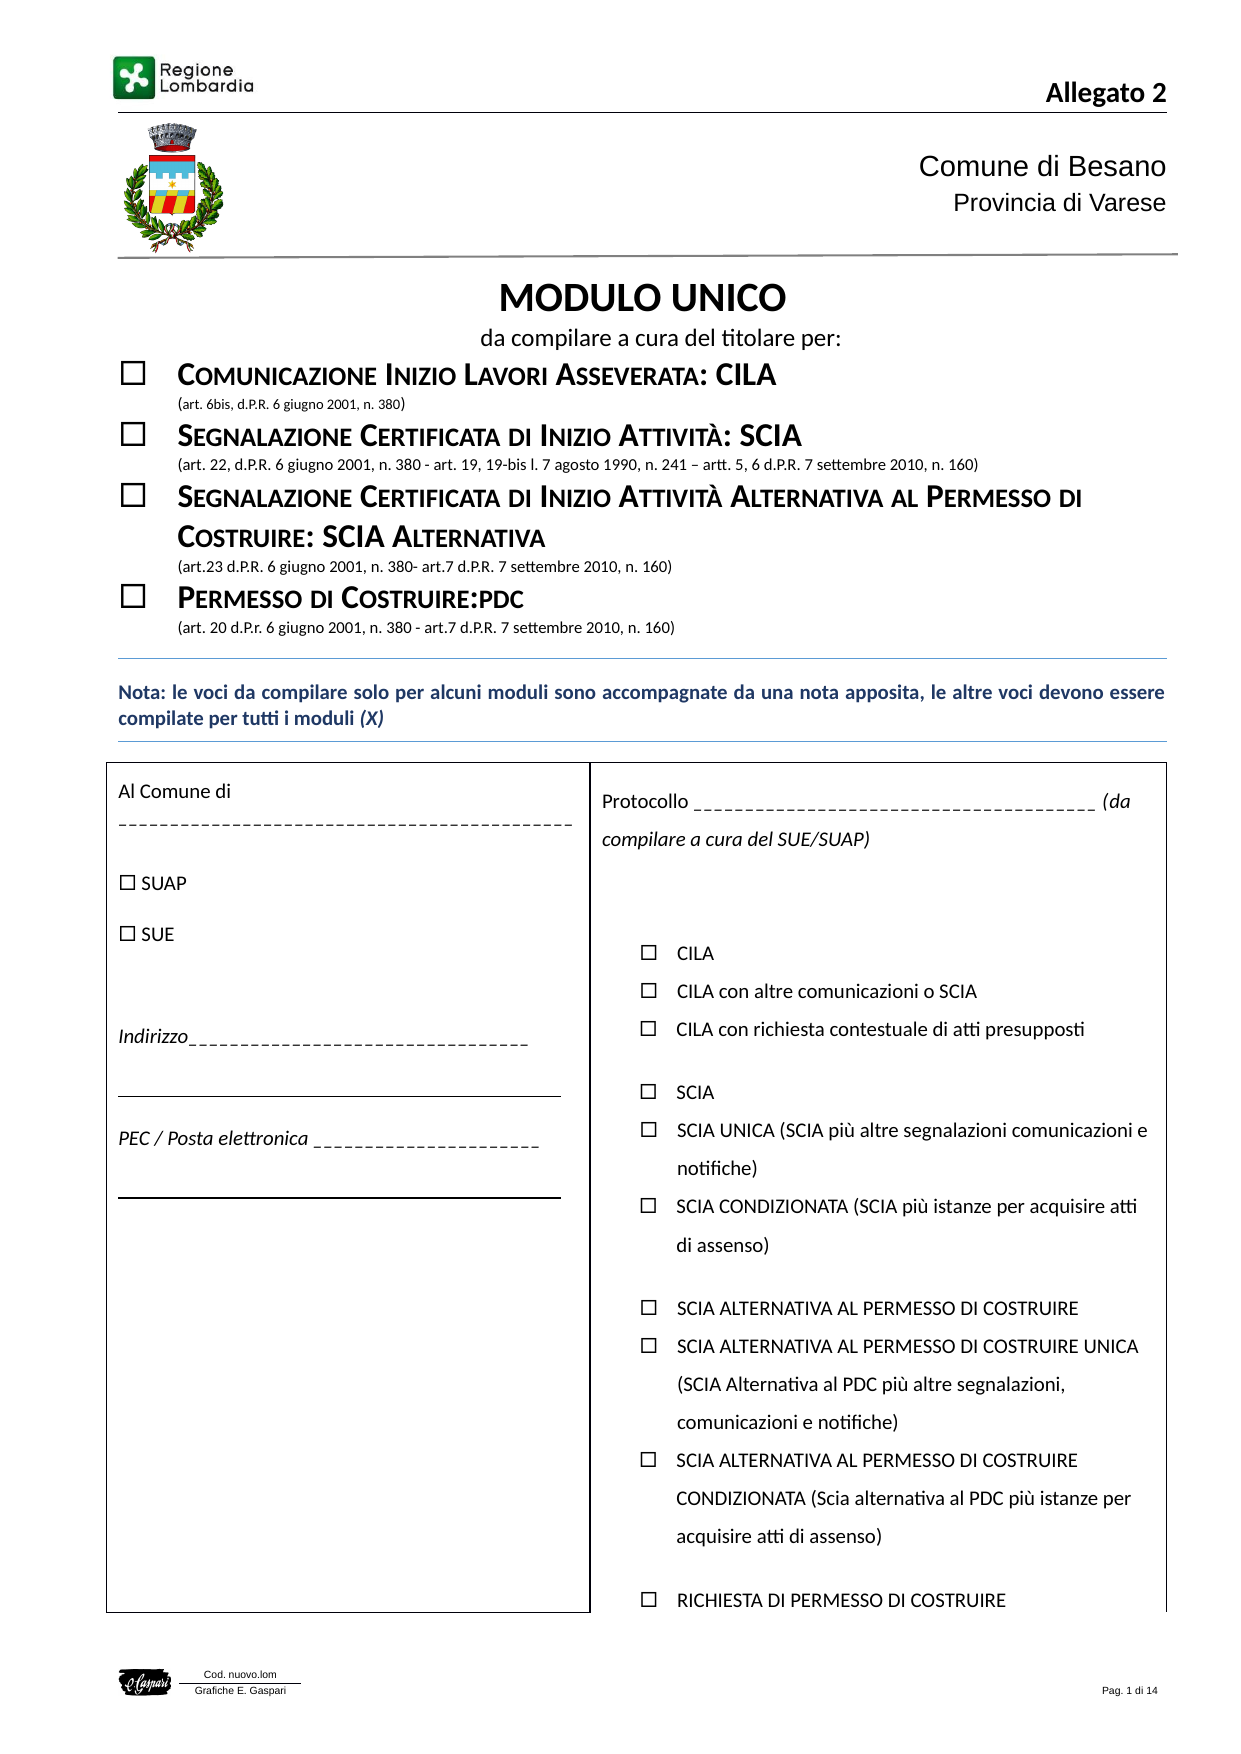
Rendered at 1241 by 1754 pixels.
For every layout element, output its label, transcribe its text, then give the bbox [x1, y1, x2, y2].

picture [118, 1668, 171, 1696]
text (art.23 d.P.R. 6 giugno 2001, n. 380- art.7 d.P.R. 7 settembre 2010, n. 160) [177, 556, 1167, 576]
table_cell  SUAP  SUE Indirizzo_________________________________ PEC / Posta elettronica ______________________ [107, 870, 589, 1252]
table_header Al Comune di ____________________________________________ [107, 763, 589, 869]
text (art. 20 d.P.r. 6 giugno 2001, n. 380 - art.7 d.P.R. 7 settembre 2010, n. 160) [177, 617, 1167, 637]
table_cell [107, 1252, 589, 1612]
subtitle Permesso di Costruire:pdc [118, 576, 1167, 617]
text Nota: le voci da compilare solo per alcuni moduli sono accompagnate da una nota apposita, le altre voci devono essere compilate per tutti i moduli (X) [118, 659, 1167, 741]
subtitle Segnalazione Certificata di Inizio Attività: SCIA [118, 413, 1167, 454]
text da compilare a cura del titolare per: [156, 322, 1167, 352]
text Provincia di Varese [224, 188, 1167, 216]
text (art. 22, d.P.R. 6 giugno 2001, n. 380 - art. 19, 19-bis l. 7 agosto 1990, n. 241 – artt. 5, 6 d.P.R. 7 settembre 2010, n. 160) [177, 454, 1167, 474]
picture [99, 43, 266, 112]
table_header Protocollo _______________________________________ (da compilare a cura del SUE/SUAP) CILA CILA con altre comunicazioni o SCIA CILA con richiesta contestuale di atti presupposti SCIA SCIA UNICA (SCIA più altre segnalazioni comunicazioni e notifiche) SCIA CONDIZIONATA (SCIA più istanze per acquisire atti di assenso) SCIA ALTERNATIVA AL PERMESSO DI COSTRUIRE SCIA ALTERNATIVA AL PERMESSO DI COSTRUIRE UNICA (SCIA Alternativa al PDC più altre segnalazioni, comunicazioni e notifiche) SCIA ALTERNATIVA AL PERMESSO DI COSTRUIRE CONDIZIONATA (Scia alternativa al PDC più istanze per acquisire atti di assenso) RICHIESTA DI PERMESSO DI COSTRUIRE [591, 763, 1166, 1612]
text (art. 6bis, d.P.R. 6 giugno 2001, n. 380) [177, 393, 1167, 413]
subtitle MODULO UNICO [118, 271, 1167, 322]
picture [122, 123, 224, 255]
subtitle Segnalazione Certificata di Inizio Attività Alternativa al Permesso di Costruire: SCIA Alternativa [118, 474, 1167, 556]
text Comune di Besano [224, 149, 1167, 183]
subtitle Comunicazione Inizio Lavori Asseverata: CILA [118, 352, 1167, 393]
